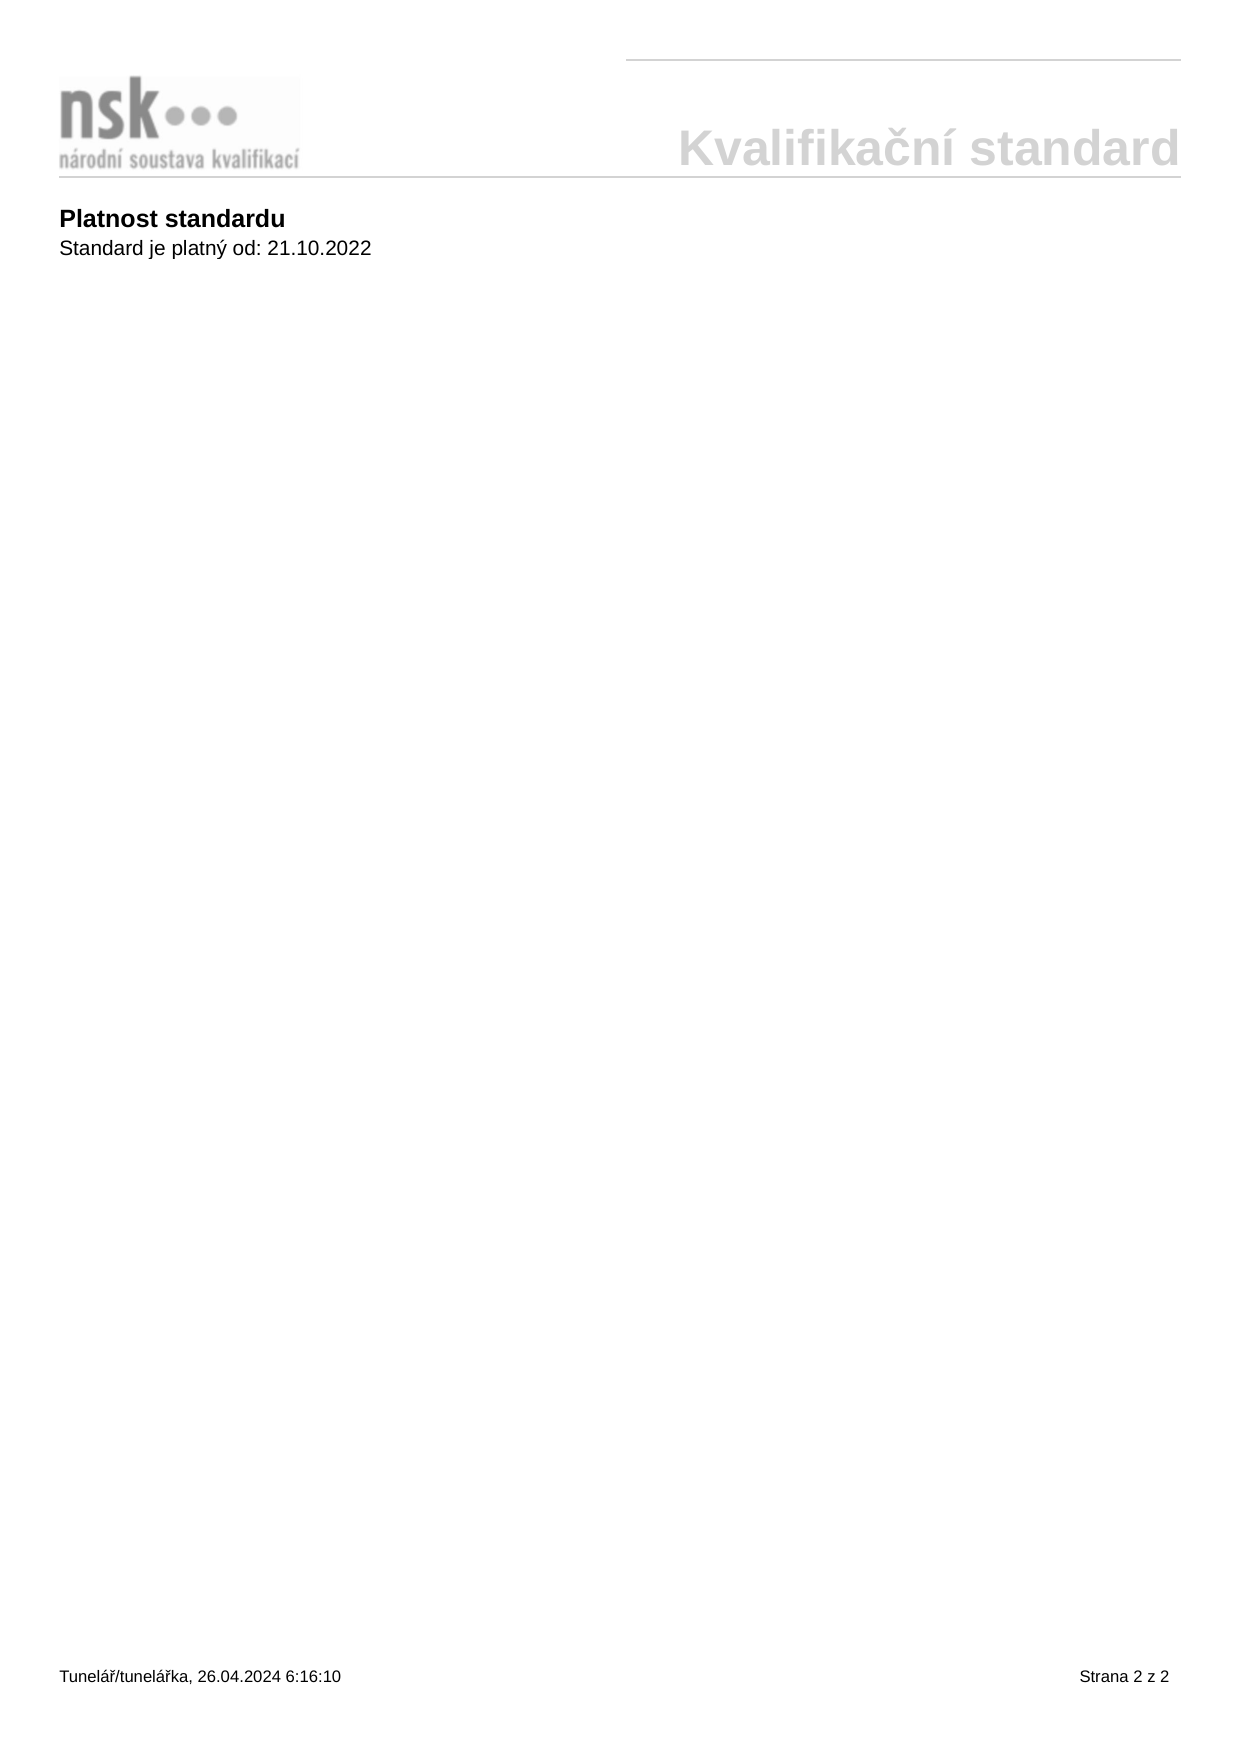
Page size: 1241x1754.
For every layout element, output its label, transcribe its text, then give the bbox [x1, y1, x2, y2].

table_cell [59, 259, 483, 559]
table_cell [1093, 1159, 1169, 1409]
table_cell [862, 1409, 1093, 1658]
table_cell [626, 1409, 862, 1658]
table_cell [620, 559, 626, 859]
table_cell [620, 1409, 626, 1658]
table_cell [862, 1159, 1093, 1409]
table_cell [862, 559, 1093, 859]
table_cell [1169, 859, 1181, 1159]
table_cell [862, 859, 1093, 1159]
table_cell [1169, 559, 1181, 859]
table_cell [59, 178, 1181, 194]
table_cell [484, 194, 620, 200]
table_cell Tunelář/tunelářka, 26.04.2024 6:16:10 [59, 1658, 862, 1694]
table_cell [626, 1159, 862, 1409]
table_cell [484, 559, 620, 859]
table_cell [1169, 259, 1181, 559]
table_cell [1093, 1409, 1169, 1658]
table_cell [620, 1159, 626, 1409]
table_cell [59, 194, 483, 200]
table_cell [1093, 259, 1169, 559]
table_cell [59, 1409, 483, 1658]
table_cell [1169, 1159, 1181, 1409]
table_cell [862, 259, 1093, 559]
table_cell [1093, 559, 1169, 859]
table_cell [484, 859, 620, 1159]
table_cell [626, 859, 862, 1159]
table_cell [1093, 194, 1169, 200]
table_cell [59, 559, 483, 859]
table_cell [1169, 194, 1181, 200]
table_cell Strana 2 z 2 [862, 1658, 1169, 1694]
table_cell Platnost standardu [59, 200, 1181, 236]
picture [58, 59, 621, 171]
table_cell [484, 171, 620, 176]
table_cell Kvalifikační standard [626, 61, 1181, 176]
table_cell [1093, 859, 1169, 1159]
table_cell [620, 859, 626, 1159]
table_cell [621, 59, 626, 170]
table_cell [620, 259, 626, 559]
table_cell Standard je platný od: 21.10.2022 [59, 236, 1181, 259]
table_cell [59, 1159, 483, 1409]
table_cell [1169, 1409, 1181, 1658]
table_cell [484, 1409, 620, 1658]
table_cell [59, 171, 483, 176]
table_cell [1169, 1658, 1181, 1694]
table_cell [862, 194, 1093, 200]
table_cell [626, 559, 862, 859]
table_cell [484, 259, 620, 559]
table_cell [59, 859, 483, 1159]
table_cell [626, 259, 862, 559]
table_cell [484, 1159, 620, 1409]
table_cell [626, 194, 862, 200]
